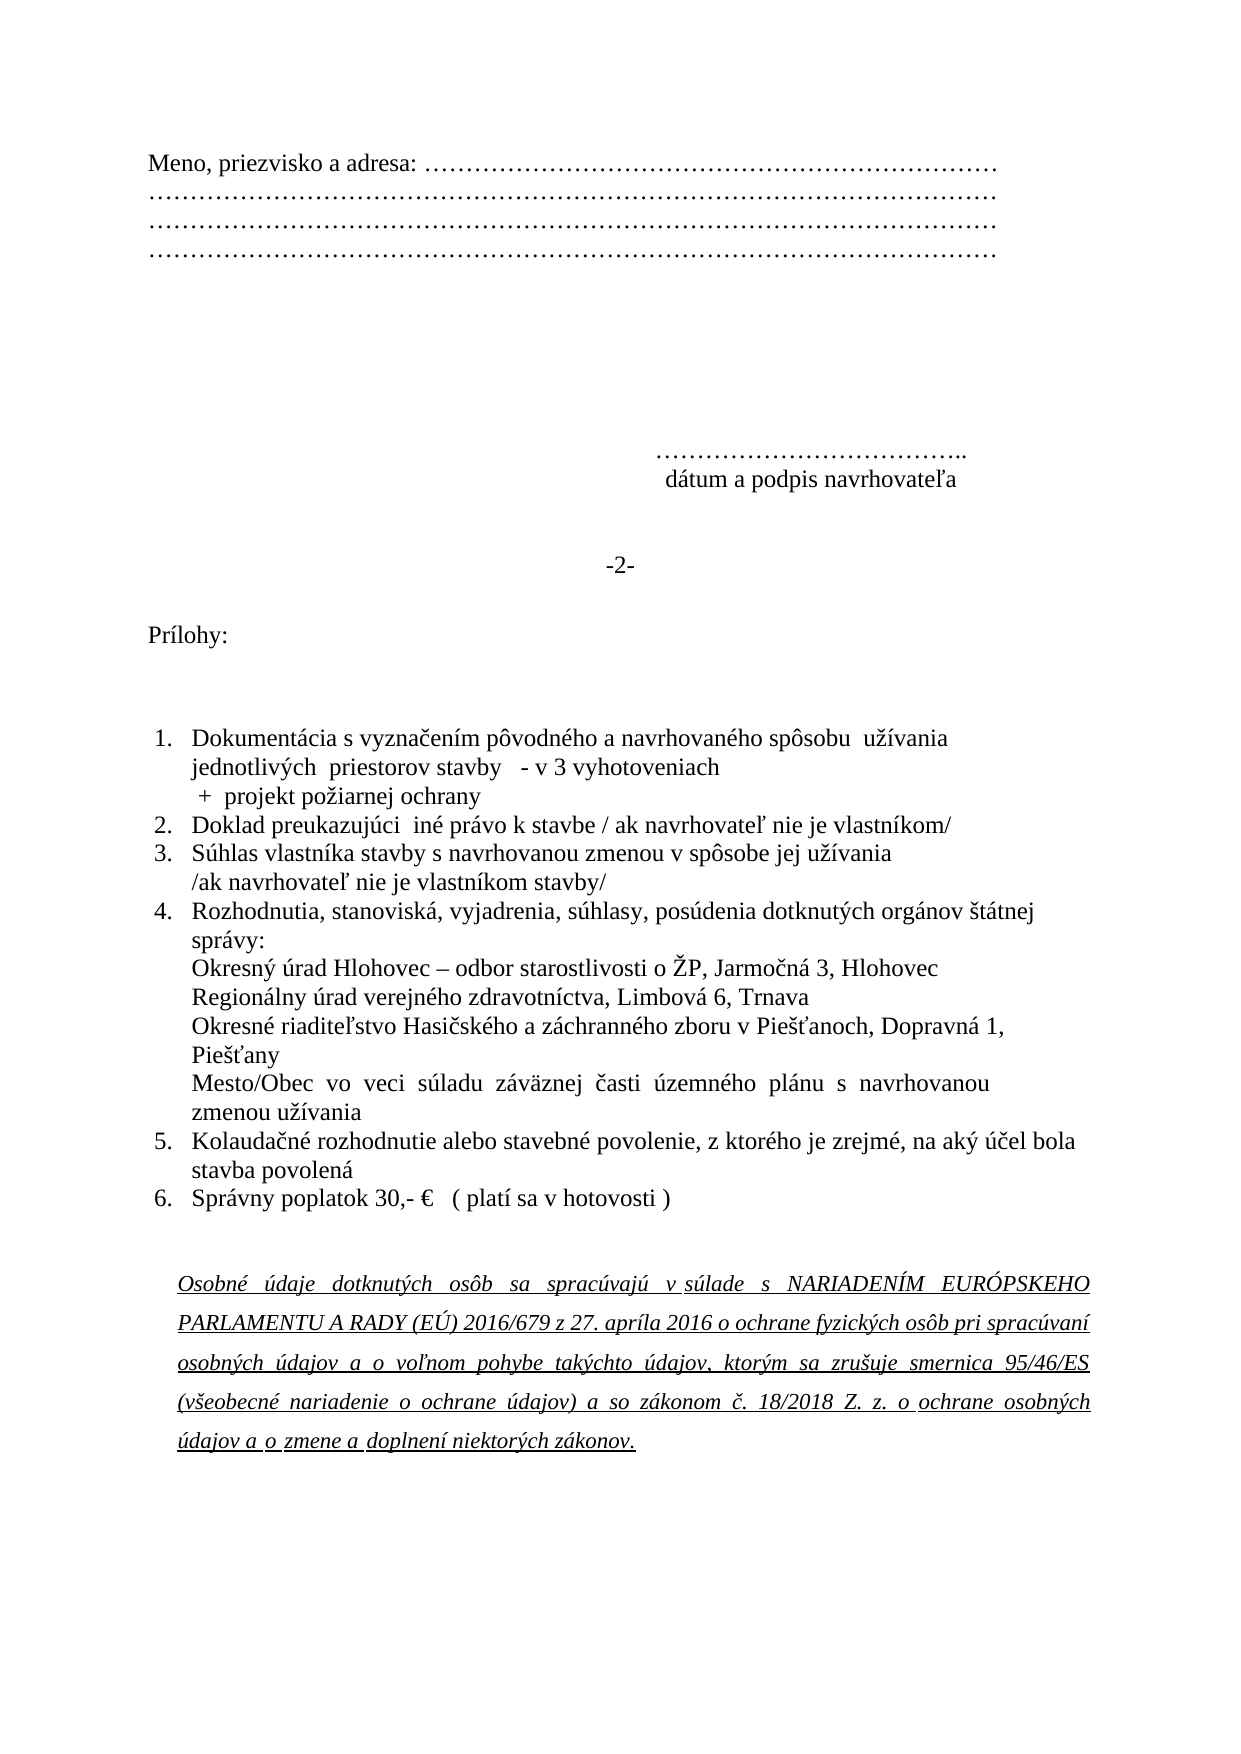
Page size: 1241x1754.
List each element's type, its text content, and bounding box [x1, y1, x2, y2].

list Kolaudačné rozhodnutie alebo stavebné povolenie, z ktorého je zrejmé, na aký účel bola stavba povolená [154, 1126, 1093, 1183]
text Okresné riaditeľstvo Hasičského a záchranného zboru v Piešťanoch, Dopravná 1, [148, 1011, 1093, 1040]
list Súhlas vlastníka stavby s navrhovanou zmenou v spôsobe jej užívania [154, 838, 1093, 867]
text ………………………………………………………………………………………… [148, 234, 1093, 263]
text ………………………………………………………………………………………… [148, 176, 1093, 205]
text ………………………………………………………………………………………… [148, 205, 1093, 234]
list Doklad preukazujúci iné právo k stavbe / ak navrhovateľ nie je vlastníkom/ [154, 810, 1093, 838]
text Prílohy: [148, 620, 1093, 649]
text ……………………………….. [148, 435, 1093, 464]
text -2- [148, 550, 1093, 579]
text Regionálny úrad verejného zdravotníctva, Limbová 6, Trnava [191, 982, 1093, 1011]
text Osobné údaje dotknutých osôb sa spracúvajú v súlade s NARIADENÍM EURÓPSKEHO PARLAMENTU A RADY (EÚ) 2016/679 z 27. apríla 2016 o ochrane fyzických osôb pri spracúvaní osobných údajov a o voľnom pohybe takýchto údajov, ktorým sa zrušuje smernica 95/46/ES (všeobecné nariadenie o ochrane údajov) a so zákonom č. 18/2018 Z. z. o ochrane osobných údajov a o zmene a doplnení niektorých zákonov. [177, 1270, 1093, 1454]
text /ak navrhovateľ nie je vlastníkom stavby/ [191, 867, 1093, 896]
text Meno, priezvisko a adresa: …………………………………………………………… [148, 148, 1093, 176]
text Okresný úrad Hlohovec – odbor starostlivosti o ŽP, Jarmočná 3, Hlohovec [191, 953, 1093, 982]
text dátum a podpis navrhovateľa [148, 464, 1093, 493]
list Rozhodnutia, stanoviská, vyjadrenia, súhlasy, posúdenia dotknutých orgánov štátnej správy: [154, 896, 1093, 953]
text Mesto/Obec vo veci súladu záväznej časti územného plánu s navrhovanou [148, 1068, 1093, 1097]
text + projekt požiarnej ochrany [154, 781, 1093, 810]
text zmenou užívania [148, 1097, 1093, 1126]
text jednotlivých priestorov stavby - v 3 vyhotoveniach [154, 752, 1093, 781]
text Piešťany [148, 1040, 1093, 1068]
list Dokumentácia s vyznačením pôvodného a navrhovaného spôsobu užívania [154, 723, 1093, 752]
list Správny poplatok 30,- € ( platí sa v hotovosti ) [154, 1183, 1093, 1212]
